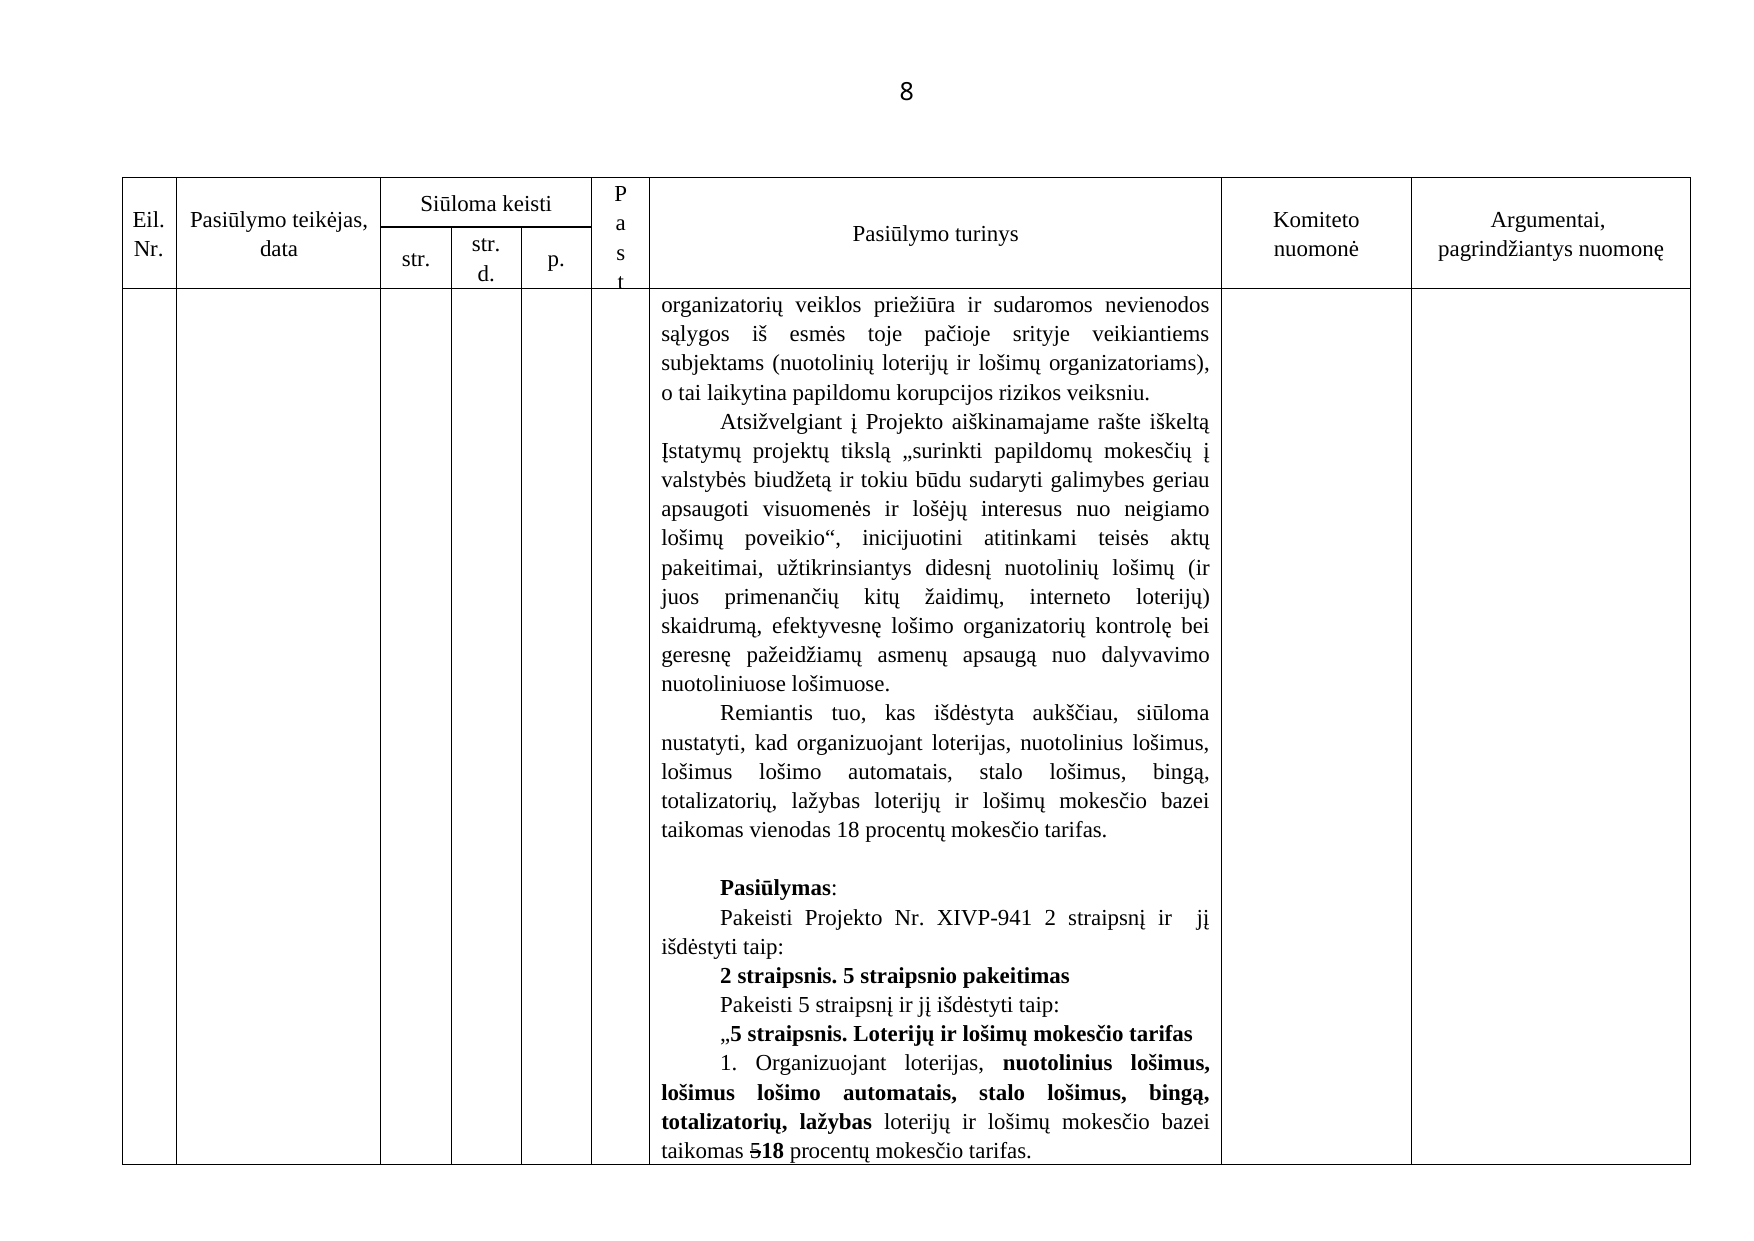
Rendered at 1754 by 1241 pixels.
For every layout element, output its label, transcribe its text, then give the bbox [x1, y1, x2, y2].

table_cell str. [381, 228, 451, 288]
table_header Pastabos [592, 178, 649, 288]
table_cell str. d. [452, 228, 521, 288]
table_header Komiteto nuomonė [1222, 178, 1411, 288]
table_cell [177, 289, 380, 1164]
table_header Pasiūlymo teikėjas, data [177, 178, 380, 288]
table_cell [592, 289, 649, 1164]
table_cell [381, 289, 451, 1164]
table_header Pasiūlymo turinys [650, 178, 1221, 288]
table_cell [522, 289, 591, 1164]
table_cell [1222, 289, 1411, 1164]
table_cell organizatorių veiklos priežiūra ir sudaromos nevienodos sąlygos iš esmės toje pačioje srityje veikiantiems subjektams (nuotolinių loterijų ir lošimų organizatoriams), o tai laikytina papildomu korupcijos rizikos veiksniu. Atsižvelgiant į Projekto aiškinamajame rašte iškeltą Įstatymų projektų tikslą „surinkti papildomų mokesčių į valstybės biudžetą ir tokiu būdu sudaryti galimybes geriau apsaugoti visuomenės ir lošėjų interesus nuo neigiamo lošimų poveikio“, inicijuotini atitinkami teisės aktų pakeitimai, užtikrinsiantys didesnį nuotolinių lošimų (ir juos primenančių kitų žaidimų, interneto loterijų) skaidrumą, efektyvesnę lošimo organizatorių kontrolę bei geresnę pažeidžiamų asmenų apsaugą nuo dalyvavimo nuotoliniuose lošimuose. Remiantis tuo, kas išdėstyta aukščiau, siūloma nustatyti, kad organizuojant loterijas, nuotolinius lošimus, lošimus lošimo automatais, stalo lošimus, bingą, totalizatorių, lažybas loterijų ir lošimų mokesčio bazei taikomas vienodas 18 procentų mokesčio tarifas. Pasiūlymas: Pakeisti Projekto Nr. XIVP-941 2 straipsnį ir jį išdėstyti taip: 2 straipsnis. 5 straipsnio pakeitimas Pakeisti 5 straipsnį ir jį išdėstyti taip: „5 straipsnis. Loterijų ir lošimų mokesčio tarifas 1. Organizuojant loterijas, nuotolinius lošimus, lošimus lošimo automatais, stalo lošimus, bingą, totalizatorių, lažybas loterijų ir lošimų mokesčio bazei taikomas 518 procentų mokesčio tarifas. [650, 289, 1221, 1164]
table_cell [1412, 289, 1690, 1164]
table_header Eil. Nr. [123, 178, 176, 288]
table_cell [452, 289, 521, 1164]
table_header Argumentai, pagrindžiantys nuomonę [1412, 178, 1690, 288]
table_cell [123, 289, 176, 1164]
table_header Siūloma keisti [381, 178, 591, 226]
table_cell p. [522, 228, 591, 288]
